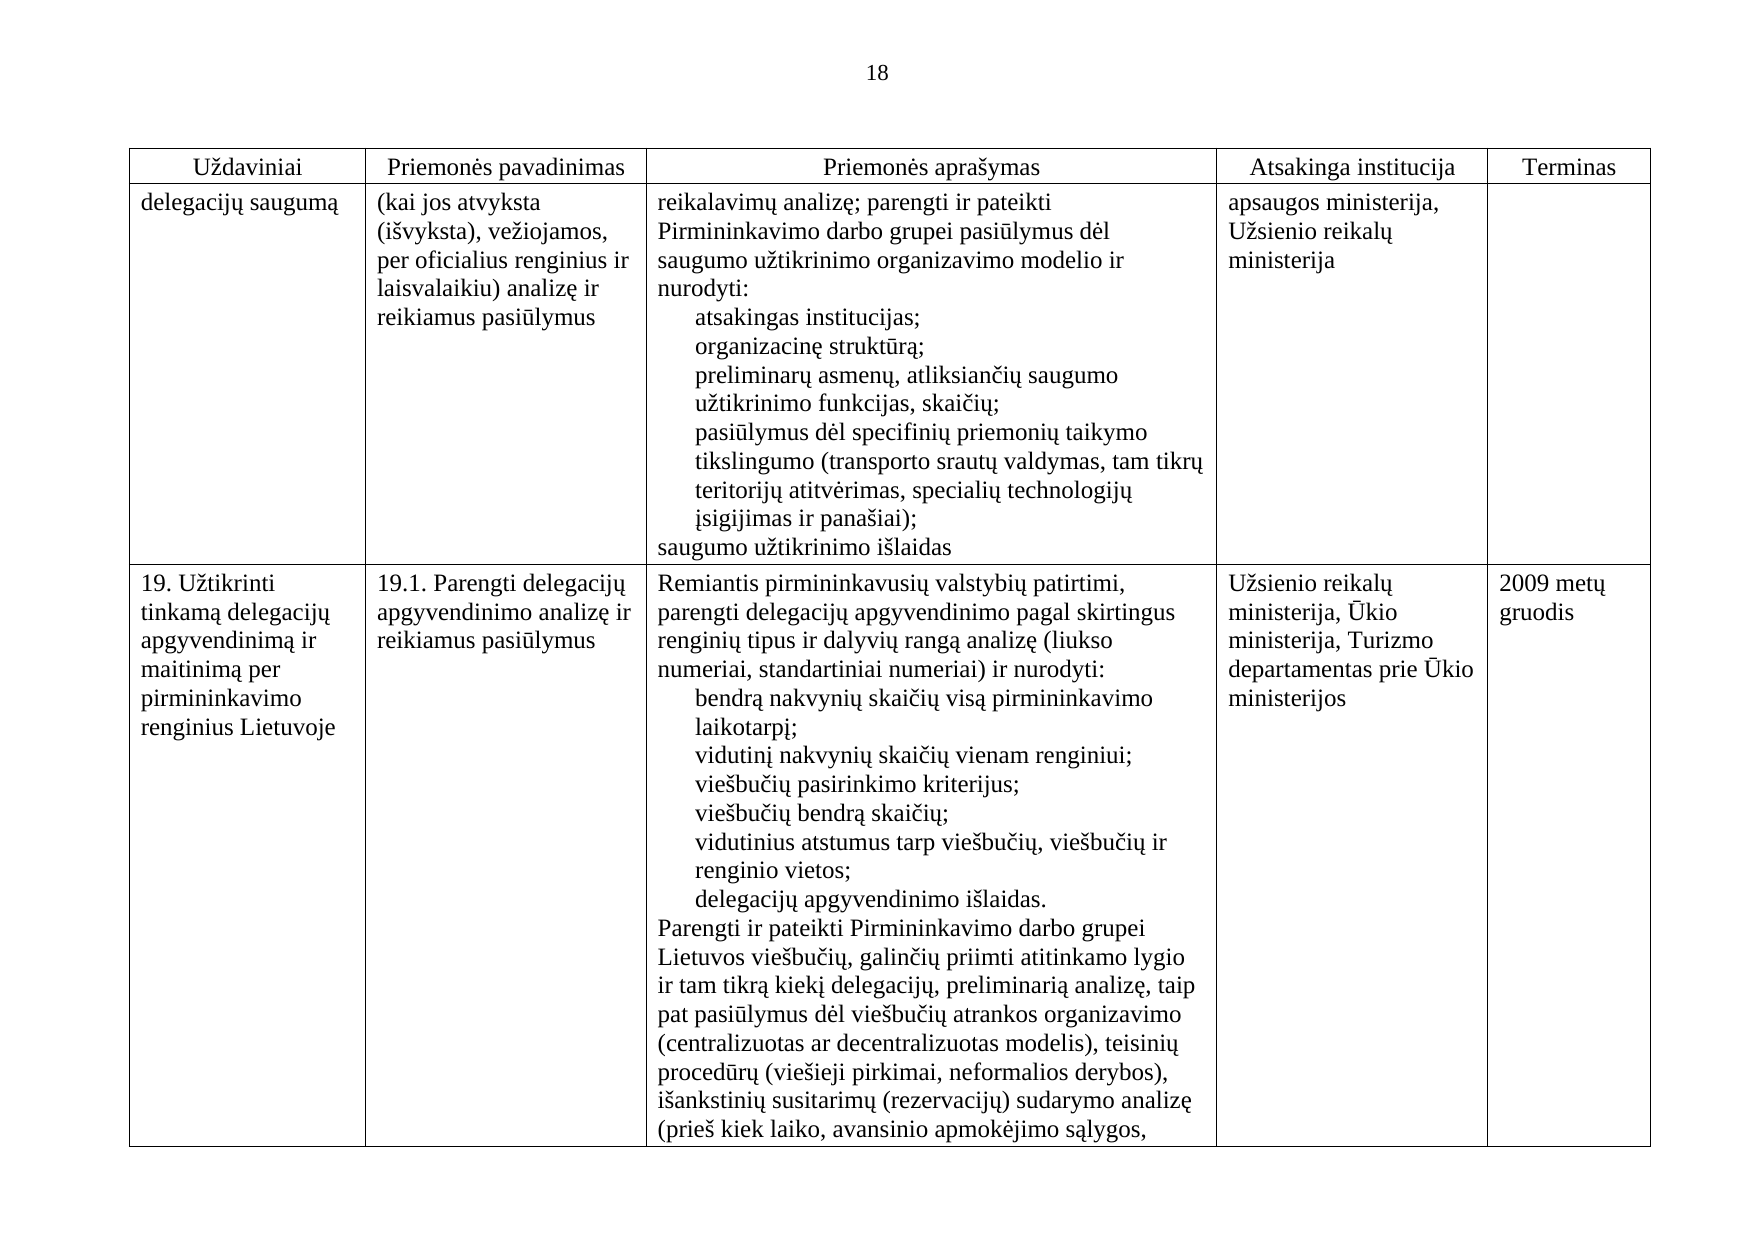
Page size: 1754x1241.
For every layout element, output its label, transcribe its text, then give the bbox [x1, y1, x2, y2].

table_header Terminas [1488, 149, 1650, 183]
table_cell 2009 metų gruodis [1488, 565, 1650, 1146]
table_cell apsaugos ministerija, Užsienio reikalų ministerija [1217, 184, 1487, 564]
table_header Atsakinga institucija [1217, 149, 1487, 183]
table_header Priemonės aprašymas [647, 149, 1216, 183]
table_header Uždaviniai [130, 149, 365, 183]
table_cell Remiantis pirmininkavusių valstybių patirtimi, parengti delegacijų apgyvendinimo pagal skirtingus renginių tipus ir dalyvių rangą analizę (liukso numeriai, standartiniai numeriai) ir nurodyti: bendrą nakvynių skaičių visą pirmininkavimo laikotarpį; vidutinį nakvynių skaičių vienam renginiui; viešbučių pasirinkimo kriterijus; viešbučių bendrą skaičių; vidutinius atstumus tarp viešbučių, viešbučių ir renginio vietos; delegacijų apgyvendinimo išlaidas. Parengti ir pateikti Pirmininkavimo darbo grupei Lietuvos viešbučių, galinčių priimti atitinkamo lygio ir tam tikrą kiekį delegacijų, preliminarią analizę, taip pat pasiūlymus dėl viešbučių atrankos organizavimo (centralizuotas ar decentralizuotas modelis), teisinių procedūrų (viešieji pirkimai, neformalios derybos), išankstinių susitarimų (rezervacijų) sudarymo analizę (prieš kiek laiko, avansinio apmokėjimo sąlygos, [647, 565, 1216, 1146]
table_cell Užsienio reikalų ministerija, Ūkio ministerija, Turizmo departamentas prie Ūkio ministerijos [1217, 565, 1487, 1146]
table_cell 19.1. Parengti delegacijų apgyvendinimo analizę ir reikiamus pasiūlymus [366, 565, 646, 1146]
table_cell reikalavimų analizę; parengti ir pateikti Pirmininkavimo darbo grupei pasiūlymus dėl saugumo užtikrinimo organizavimo modelio ir nurodyti: atsakingas institucijas; organizacinę struktūrą; preliminarų asmenų, atliksiančių saugumo užtikrinimo funkcijas, skaičių; pasiūlymus dėl specifinių priemonių taikymo tikslingumo (transporto srautų valdymas, tam tikrų teritorijų atitvėrimas, specialių technologijų įsigijimas ir panašiai); saugumo užtikrinimo išlaidas [647, 184, 1216, 564]
table_cell (kai jos atvyksta (išvyksta), vežiojamos, per oficialius renginius ir laisvalaikiu) analizę ir reikiamus pasiūlymus [366, 184, 646, 564]
table_cell [1488, 184, 1650, 564]
table_header Priemonės pavadinimas [366, 149, 646, 183]
table_cell 19. Užtikrinti tinkamą delegacijų apgyvendinimą ir maitinimą per pirmininkavimo renginius Lietuvoje [130, 565, 365, 1146]
table_cell delegacijų saugumą [130, 184, 365, 564]
